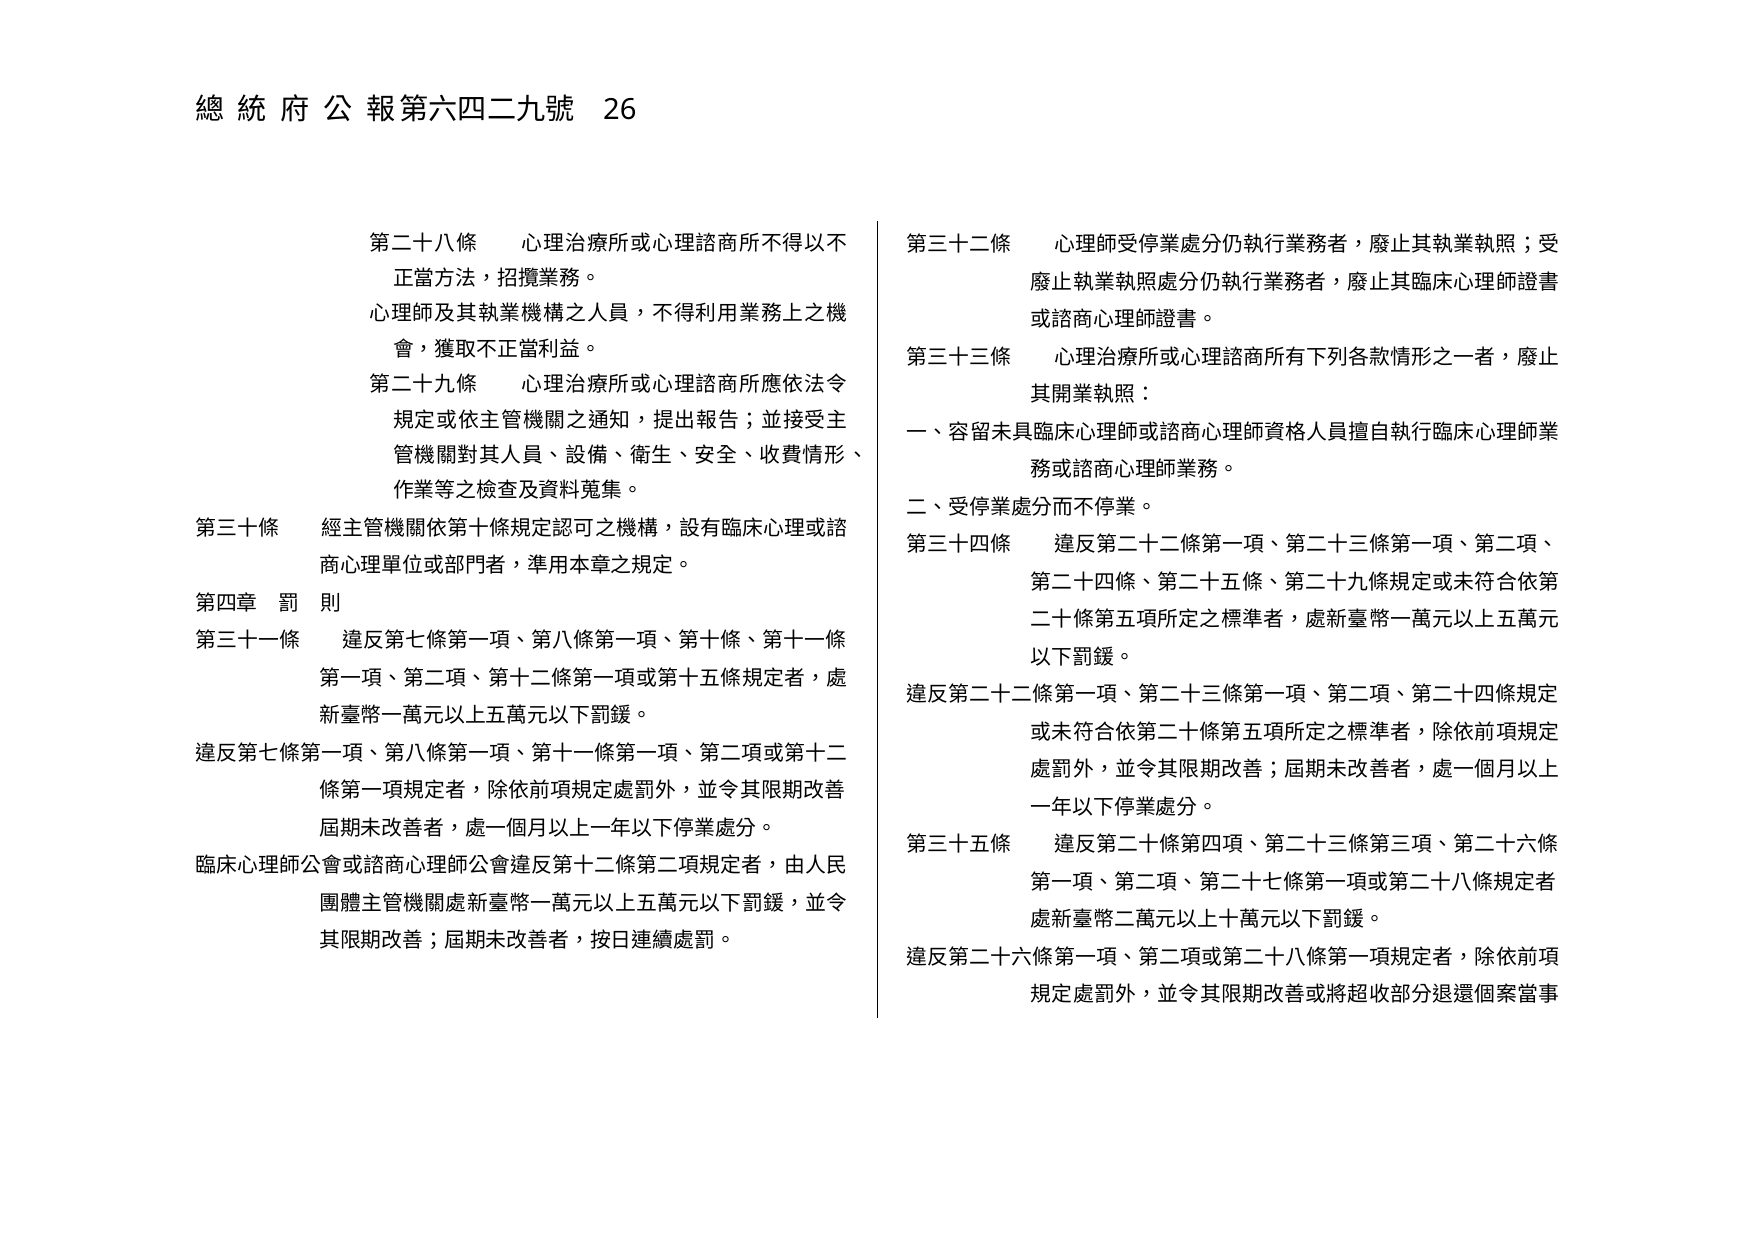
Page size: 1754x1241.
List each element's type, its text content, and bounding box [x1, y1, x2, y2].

text 心理師及其執業機構之人員，不得利用業務上之機會，獲取不正當利益。 [369, 292, 847, 363]
text 臨床心理師公會或諮商心理師公會違反第十二條第二項規定者，由人民團體主管機關處新臺幣一萬元以上五萬元以下罰鍰，並令其限期改善；屆期未改善者，按日連續處罰。 [195, 842, 847, 955]
text 二、受停業處分而不停業。 [907, 484, 1559, 522]
text 第三十二條 心理師受停業處分仍執行業務者，廢止其執業執照；受廢止執業執照處分仍執行業務者，廢止其臨床心理師證書或諮商心理師證書。 [907, 222, 1559, 334]
text 第三十一條 違反第七條第一項、第八條第一項、第十條、第十一條第一項、第二項、第十二條第一項或第十五條規定者，處新臺幣一萬元以上五萬元以下罰鍰。 [195, 617, 847, 730]
text 第二十八條 心理治療所或心理諮商所不得以不正當方法，招攬業務。 [369, 222, 847, 292]
text 第三十條 經主管機關依第十條規定認可之機構，設有臨床心理或諮商心理單位或部門者，準用本章之規定。 [195, 505, 847, 580]
text 一、容留未具臨床心理師或諮商心理師資格人員擅自執行臨床心理師業務或諮商心理師業務。 [907, 409, 1559, 484]
text 違反第二十二條第一項、第二十三條第一項、第二項、第二十四條規定或未符合依第二十條第五項所定之標準者，除依前項規定處罰外，並令其限期改善；屆期未改善者，處一個月以上一年以下停業處分。 [907, 672, 1559, 822]
text 第三十四條 違反第二十二條第一項、第二十三條第一項、第二項、第二十四條、第二十五條、第二十九條規定或未符合依第二十條第五項所定之標準者，處新臺幣一萬元以上五萬元以下罰鍰。 [907, 522, 1559, 672]
text 第二十九條 心理治療所或心理諮商所應依法令規定或依主管機關之通知，提出報告；並接受主管機關對其人員、設備、衛生、安全、收費情形、作業等之檢查及資料蒐集。 [369, 363, 847, 505]
text 違反第二十六條第一項、第二項或第二十八條第一項規定者，除依前項規定處罰外，並令其限期改善或將超收部分退還個案當事 [907, 934, 1559, 1009]
text 第四章 罰 則 [195, 580, 847, 617]
text 違反第七條第一項、第八條第一項、第十一條第一項、第二項或第十二條第一項規定者，除依前項規定處罰外，並令其限期改善；屆期未改善者，處一個月以上一年以下停業處分。 [195, 730, 847, 842]
text 第三十三條 心理治療所或心理諮商所有下列各款情形之一者，廢止其開業執照： [907, 334, 1559, 409]
text 第三十五條 違反第二十條第四項、第二十三條第三項、第二十六條第一項、第二項、第二十七條第一項或第二十八條規定者，處新臺幣二萬元以上十萬元以下罰鍰。 [907, 822, 1559, 934]
